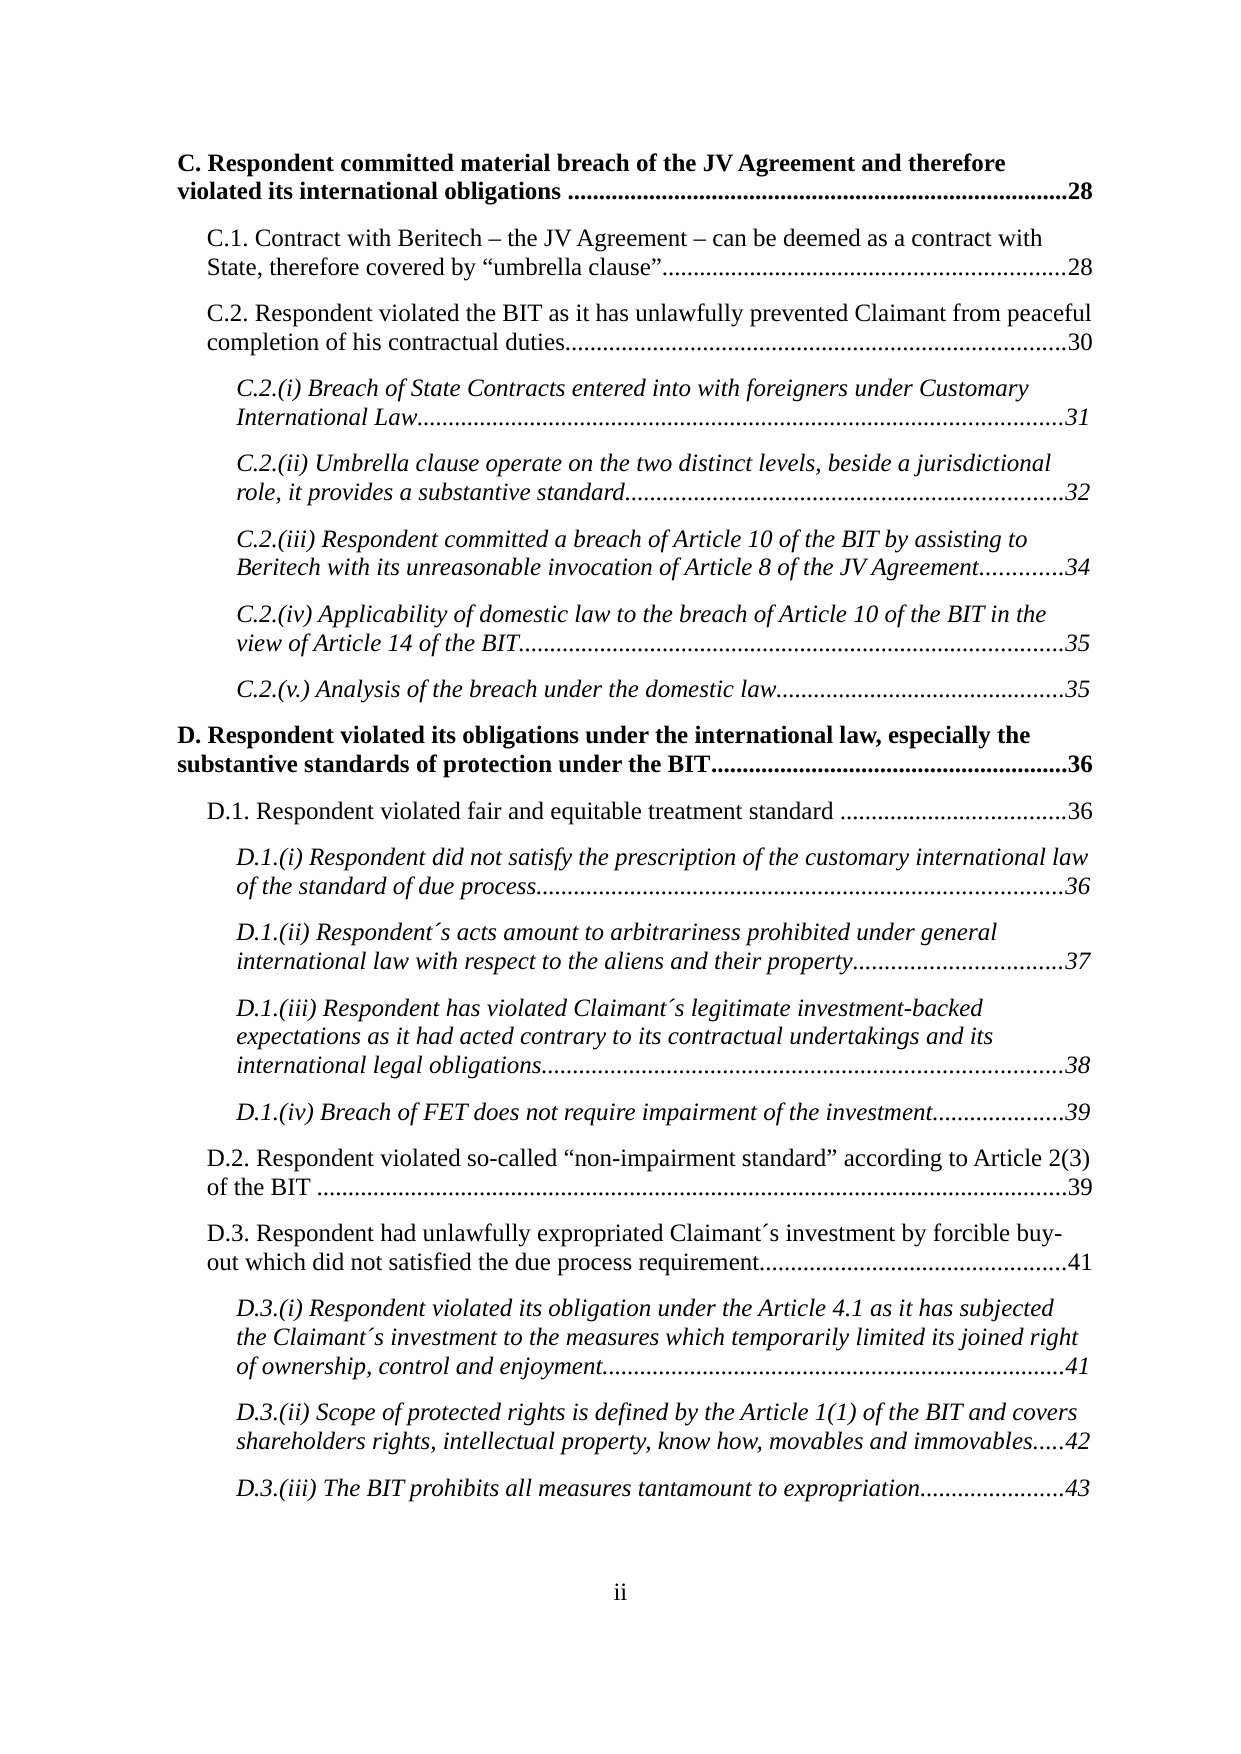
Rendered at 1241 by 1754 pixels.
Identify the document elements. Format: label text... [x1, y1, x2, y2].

text D.1. Respondent violated fair and equitable treatment standard 36 [207, 796, 1093, 824]
text D.1.(ii) Respondent´s acts amount to arbitrariness prohibited under general international law with respect to the aliens and their property 37 [236, 917, 1093, 975]
text D.3.(iii) The BIT prohibits all measures tantamount to expropriation 43 [236, 1473, 1093, 1501]
text C.1. Contract with Beritech – the JV Agreement – can be deemed as a contract with State, therefore covered by “umbrella clause” 28 [207, 223, 1093, 280]
text C.2.(i) Breach of State Contracts entered into with foreigners under Customary International Law 31 [236, 373, 1093, 431]
text D.3. Respondent had unlawfully expropriated Claimant´s investment by forcible buy-out which did not satisfied the due process requirement 41 [207, 1218, 1093, 1276]
text D. Respondent violated its obligations under the international law, especially the substantive standards of protection under the BIT 36 [177, 721, 1093, 778]
text C.2.(v.) Analysis of the breach under the domestic law 35 [236, 674, 1093, 703]
text D.3.(ii) Scope of protected rights is defined by the Article 1(1) of the BIT and covers shareholders rights, intellectual property, know how, movables and immovables 42 [236, 1397, 1093, 1455]
text D.1.(iii) Respondent has violated Claimant´s legitimate investment-backed expectations as it had acted contrary to its contractual undertakings and its international legal obligations 38 [236, 993, 1093, 1079]
text D.1.(i) Respondent did not satisfy the prescription of the customary international law of the standard of due process 36 [236, 842, 1093, 900]
text C.2.(iv) Applicability of domestic law to the breach of Article 10 of the BIT in the view of Article 14 of the BIT 35 [236, 599, 1093, 656]
text C.2. Respondent violated the BIT as it has unlawfully prevented Claimant from peaceful completion of his contractual duties 30 [207, 298, 1093, 356]
text C.2.(ii) Umbrella clause operate on the two distinct levels, beside a jurisdictional role, it provides a substantive standard 32 [236, 448, 1093, 506]
text C.2.(iii) Respondent committed a breach of Article 10 of the BIT by assisting to Beritech with its unreasonable invocation of Article 8 of the JV Agreement 34 [236, 524, 1093, 581]
text D.1.(iv) Breach of FET does not require impairment of the investment 39 [236, 1097, 1093, 1125]
text D.2. Respondent violated so-called “non-impairment standard” according to Article 2(3) of the BIT 39 [207, 1143, 1093, 1201]
text C. Respondent committed material breach of the JV Agreement and therefore violated its international obligations 28 [177, 148, 1093, 205]
text D.3.(i) Respondent violated its obligation under the Article 4.1 as it has subjected the Claimant´s investment to the measures which temporarily limited its joined right of ownership, control and enjoyment. 41 [236, 1293, 1093, 1380]
